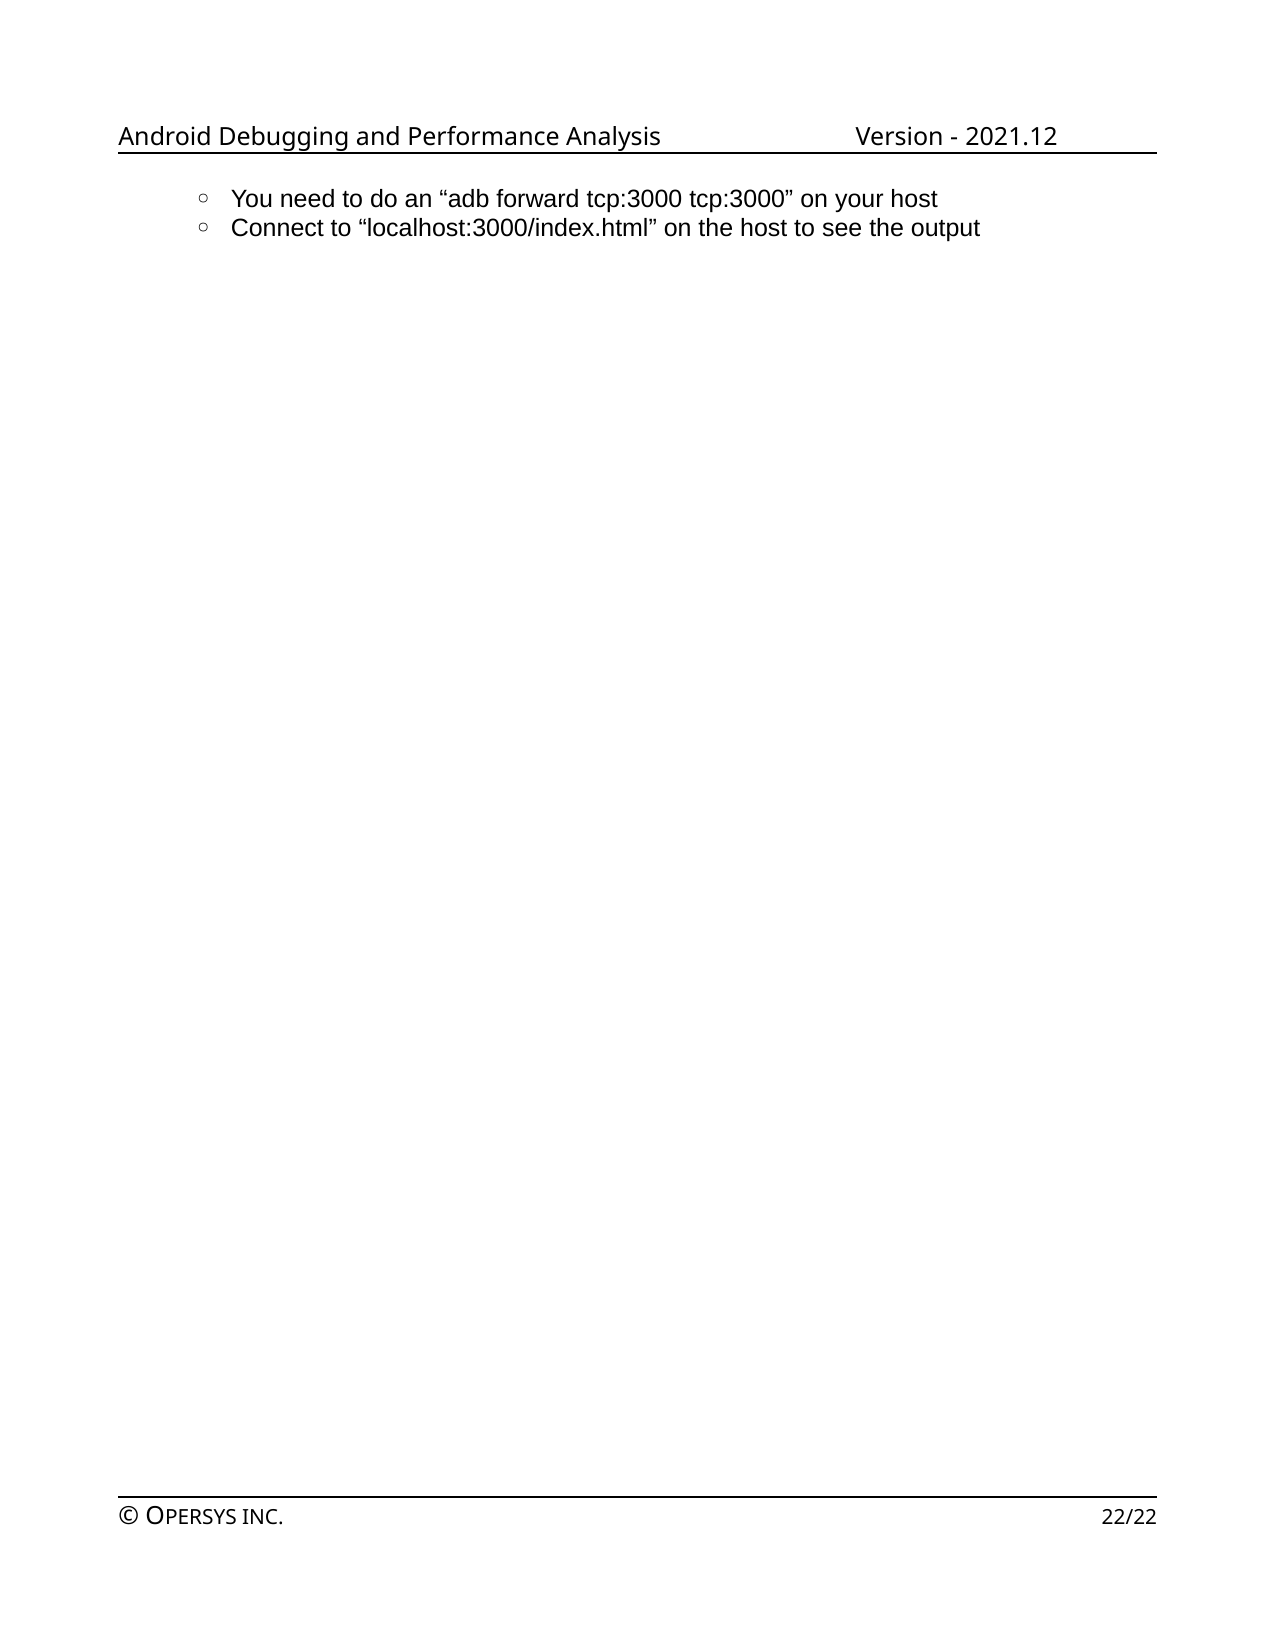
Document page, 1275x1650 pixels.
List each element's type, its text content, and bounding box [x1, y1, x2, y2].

list You need to do an “adb forward tcp:3000 tcp:3000” on your host [193, 184, 1157, 213]
list Connect to “localhost:3000/index.html” on the host to see the output [193, 213, 1157, 241]
